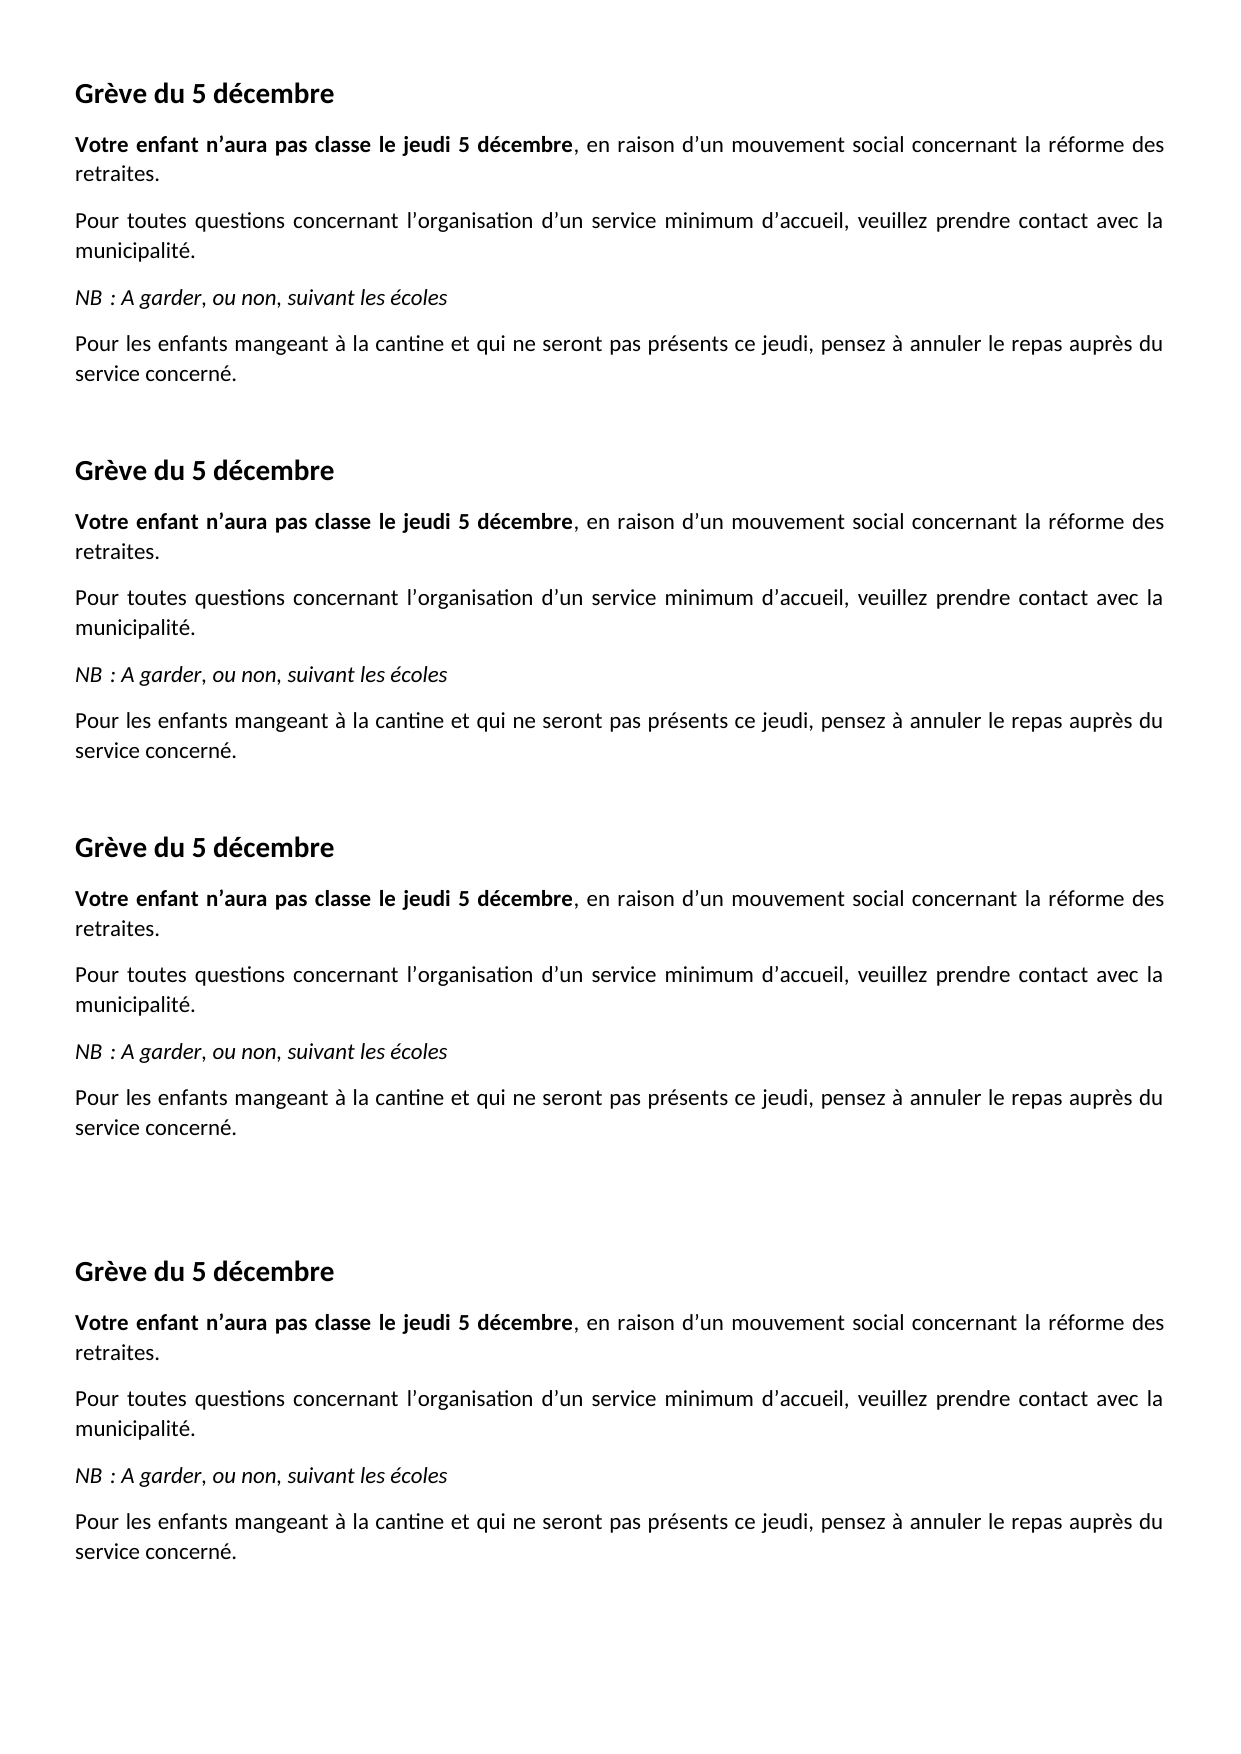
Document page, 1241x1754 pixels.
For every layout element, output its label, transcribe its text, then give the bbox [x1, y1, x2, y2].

text Votre enfant n’aura pas classe le jeudi 5 décembre, en raison d’un mouvement social concernant la réforme des retraites. [75, 507, 1165, 565]
text NB : A garder, ou non, suivant les écoles [75, 1037, 1165, 1065]
text Pour toutes questions concernant l’organisation d’un service minimum d’accueil, veuillez prendre contact avec la municipalité. [75, 961, 1165, 1018]
text Pour les enfants mangeant à la cantine et qui ne seront pas présents ce jeudi, pensez à annuler le repas auprès du service concerné. [75, 706, 1165, 764]
text Votre enfant n’aura pas classe le jeudi 5 décembre, en raison d’un mouvement social concernant la réforme des retraites. [75, 130, 1165, 188]
text Pour les enfants mangeant à la cantine et qui ne seront pas présents ce jeudi, pensez à annuler le repas auprès du service concerné. [75, 1507, 1165, 1565]
text Grève du 5 décembre [75, 75, 1165, 111]
text NB : A garder, ou non, suivant les écoles [75, 1461, 1165, 1489]
text Pour les enfants mangeant à la cantine et qui ne seront pas présents ce jeudi, pensez à annuler le repas auprès du service concerné. [75, 329, 1165, 387]
text Votre enfant n’aura pas classe le jeudi 5 décembre, en raison d’un mouvement social concernant la réforme des retraites. [75, 1308, 1165, 1366]
text Pour les enfants mangeant à la cantine et qui ne seront pas présents ce jeudi, pensez à annuler le repas auprès du service concerné. [75, 1083, 1165, 1141]
text Grève du 5 décembre [75, 829, 1165, 865]
text Pour toutes questions concernant l’organisation d’un service minimum d’accueil, veuillez prendre contact avec la municipalité. [75, 583, 1165, 641]
text Pour toutes questions concernant l’organisation d’un service minimum d’accueil, veuillez prendre contact avec la municipalité. [75, 206, 1165, 264]
text NB : A garder, ou non, suivant les écoles [75, 660, 1165, 688]
text Grève du 5 décembre [75, 452, 1165, 488]
text Grève du 5 décembre [75, 1253, 1165, 1289]
text Pour toutes questions concernant l’organisation d’un service minimum d’accueil, veuillez prendre contact avec la municipalité. [75, 1384, 1165, 1442]
text NB : A garder, ou non, suivant les écoles [75, 283, 1165, 311]
text Votre enfant n’aura pas classe le jeudi 5 décembre, en raison d’un mouvement social concernant la réforme des retraites. [75, 884, 1165, 942]
